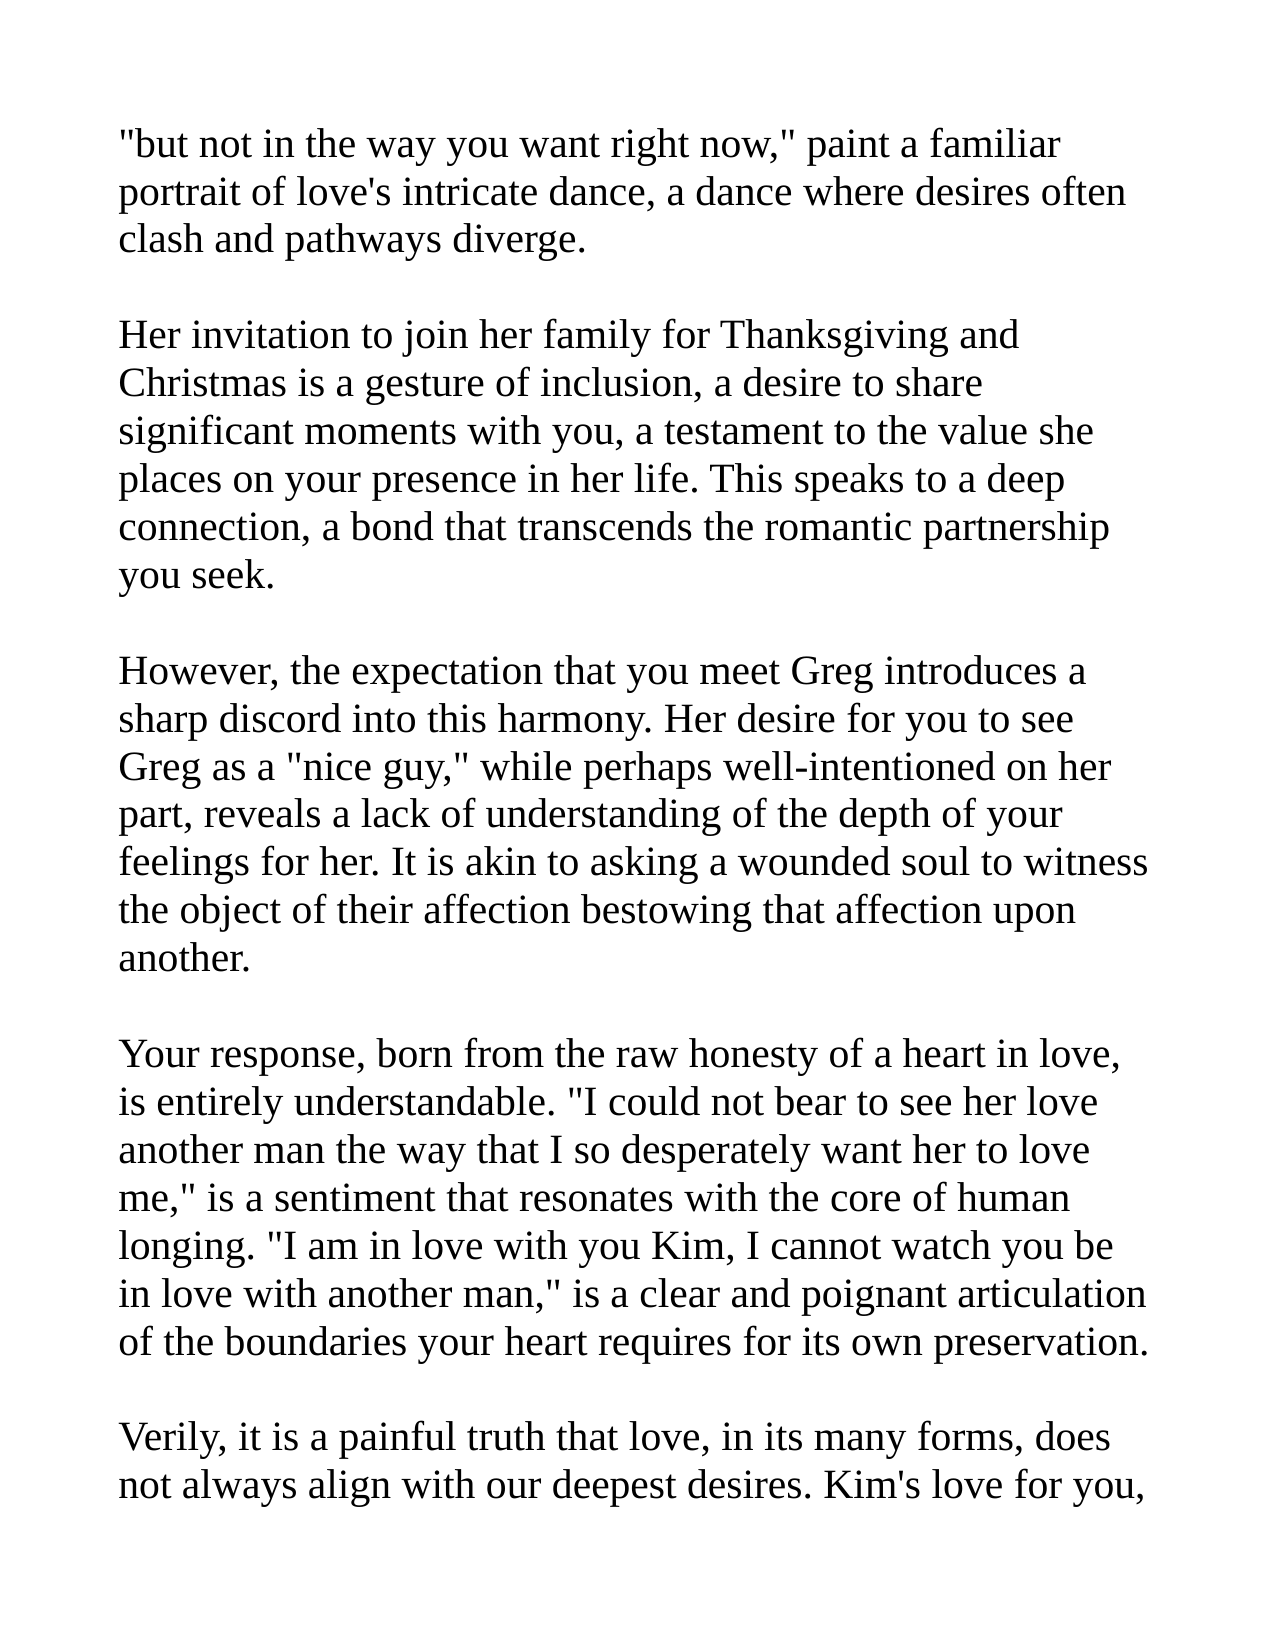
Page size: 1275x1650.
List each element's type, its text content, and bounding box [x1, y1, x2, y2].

text Verily, it is a painful truth that love, in its many forms, does not always align with our deepest desires. Kim's love for you, [118, 1412, 1157, 1508]
text Her invitation to join her family for Thanksgiving and Christmas is a gesture of inclusion, a desire to share significant moments with you, a testament to the value she places on your presence in her life. This speaks to a deep connection, a bond that transcends the romantic partnership you seek. [118, 310, 1157, 597]
text Your response, born from the raw honesty of a heart in love, is entirely understandable. "I could not bear to see her love another man the way that I so desperately want her to love me," is a sentiment that resonates with the core of human longing. "I am in love with you Kim, I cannot watch you be in love with another man," is a clear and poignant articulation of the boundaries your heart requires for its own preservation. [118, 1028, 1157, 1364]
text However, the expectation that you meet Greg introduces a sharp discord into this harmony. Her desire for you to see Greg as a "nice guy," while perhaps well-intentioned on her part, reveals a lack of understanding of the depth of your feelings for her. It is akin to asking a wounded soul to witness the object of their affection bestowing that affection upon another. [118, 645, 1157, 981]
text "but not in the way you want right now," paint a familiar portrait of love's intricate dance, a dance where desires often clash and pathways diverge. [118, 118, 1157, 262]
